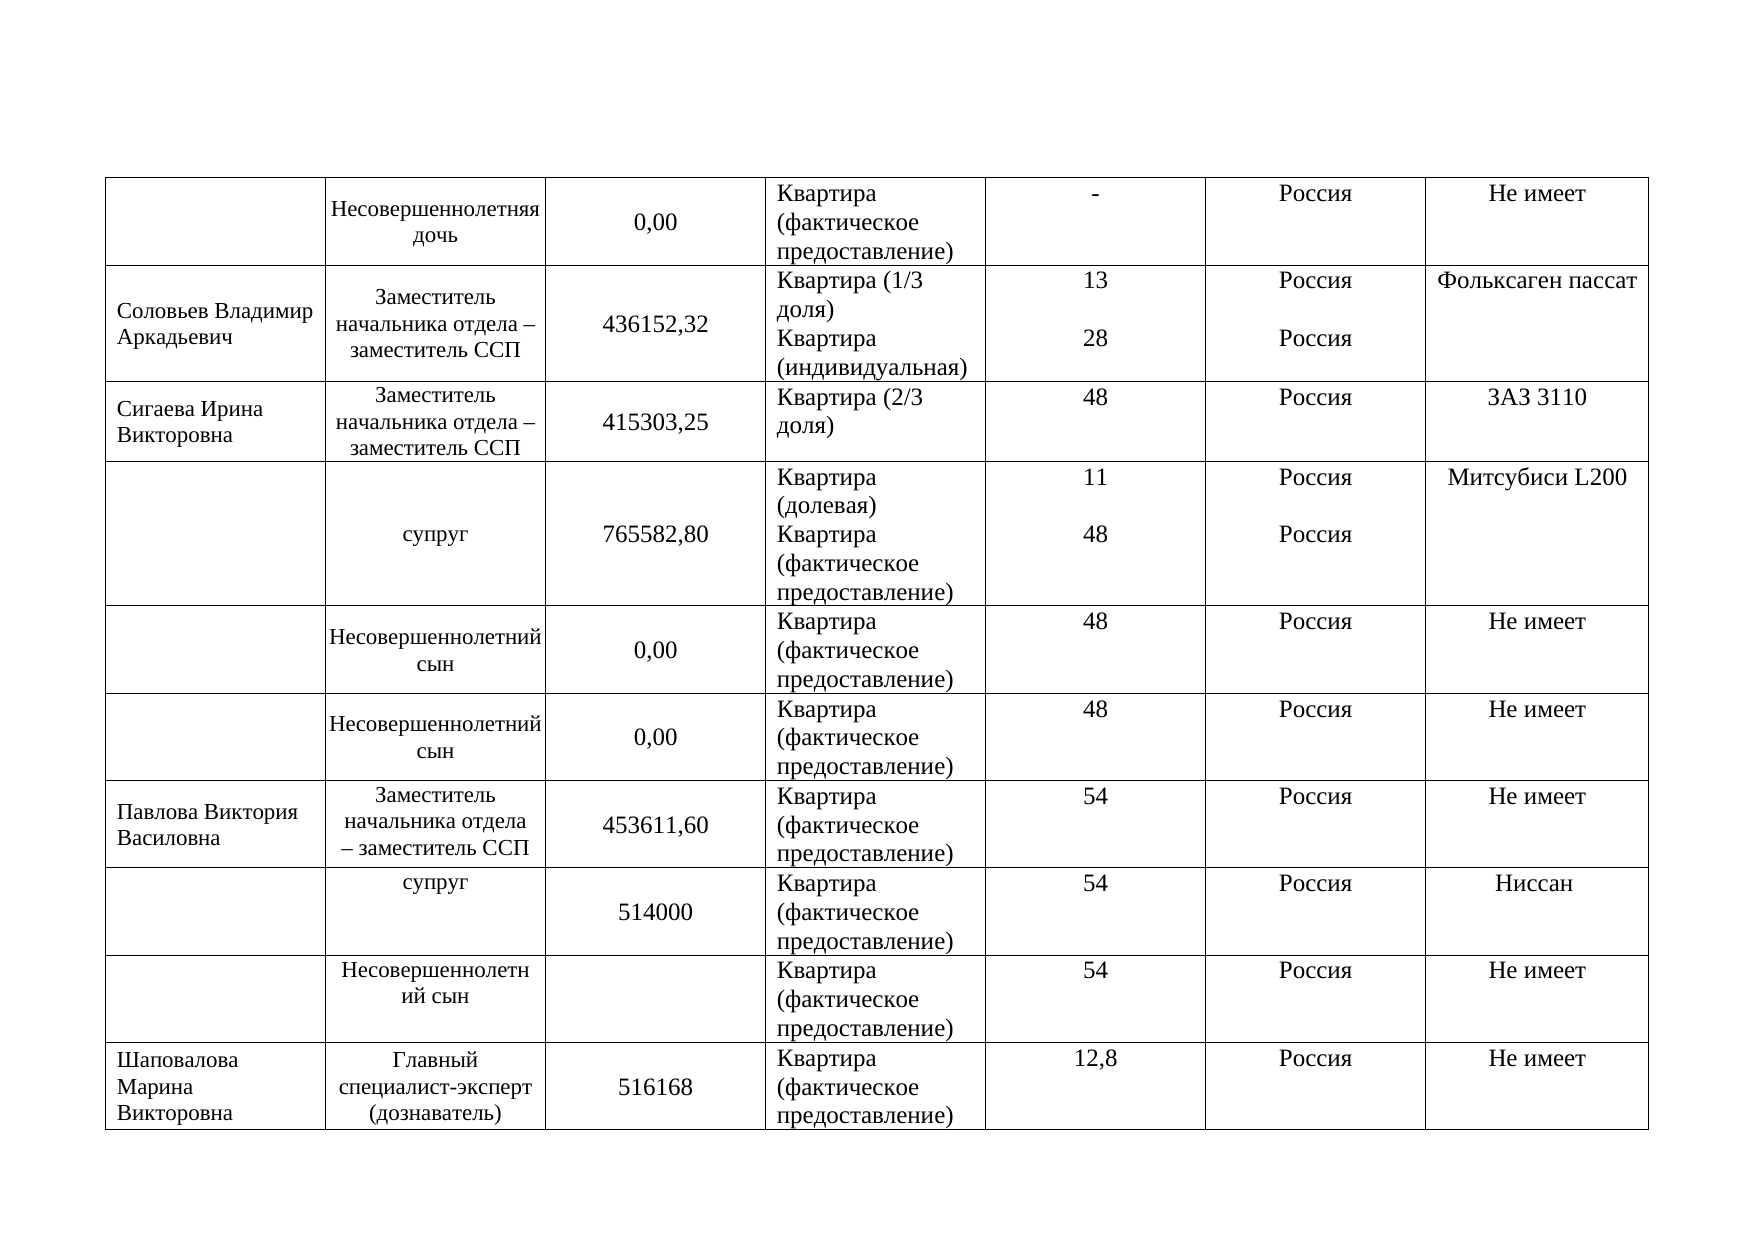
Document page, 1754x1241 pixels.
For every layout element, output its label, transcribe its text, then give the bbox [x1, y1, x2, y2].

table_cell - [986, 178, 1205, 264]
table_cell Квартира (фактическое предоставление) [766, 1043, 985, 1129]
table_cell Россия [1206, 1043, 1425, 1129]
table_cell 12,8 [986, 1043, 1205, 1129]
table_cell 54 [986, 956, 1205, 1042]
table_cell 516168 [546, 1043, 765, 1129]
table_cell 54 [986, 781, 1205, 867]
table_cell [106, 462, 325, 605]
table_cell 48 [986, 694, 1205, 780]
table_cell 13 28 [986, 266, 1205, 381]
table_cell Несовершеннолетняя дочь [326, 178, 545, 264]
table_cell Митсубиси L200 [1426, 462, 1648, 605]
table_cell Несовершеннолетний сын [326, 606, 545, 693]
table_cell Главный специалист-эксперт (дознаватель) [326, 1043, 545, 1129]
table_cell Квартира (фактическое предоставление) [766, 956, 985, 1042]
table_cell Заместитель начальника отдела – заместитель ССП [326, 266, 545, 381]
table_cell Несовершеннолетний сын [326, 956, 545, 1042]
table_cell 436152,32 [546, 266, 765, 381]
table_cell Не имеет [1426, 178, 1648, 264]
table_cell [106, 178, 325, 264]
table_cell Квартира (1/3 доля) Квартира (индивидуальная) [766, 266, 985, 381]
table_cell [106, 956, 325, 1042]
table_cell 0,00 [546, 178, 765, 264]
table_cell Ниссан [1426, 868, 1648, 954]
table_cell Сигаева Ирина Викторовна [106, 382, 325, 461]
table_cell Россия [1206, 781, 1425, 867]
table_cell Россия [1206, 694, 1425, 780]
table_cell Павлова Виктория Василовна [106, 781, 325, 867]
table_cell Квартира (2/3 доля) [766, 382, 985, 461]
table_cell Несовершеннолетний сын [326, 694, 545, 780]
table_cell Квартира (долевая) Квартира (фактическое предоставление) [766, 462, 985, 605]
table_cell [546, 956, 765, 1042]
table_cell Россия Россия [1206, 462, 1425, 605]
table_cell 453611,60 [546, 781, 765, 867]
table_cell [106, 868, 325, 954]
table_cell Не имеет [1426, 694, 1648, 780]
table_cell Не имеет [1426, 606, 1648, 693]
table_cell Фольксаген пассат [1426, 266, 1648, 381]
table_cell Квартира (фактическое предоставление) [766, 781, 985, 867]
table_cell Соловьев Владимир Аркадьевич [106, 266, 325, 381]
table_cell 0,00 [546, 606, 765, 693]
table_cell Квартира (фактическое предоставление) [766, 178, 985, 264]
table_cell Квартира (фактическое предоставление) [766, 606, 985, 693]
table_cell Россия [1206, 606, 1425, 693]
table_cell [106, 606, 325, 693]
table_cell Шаповалова Марина Викторовна [106, 1043, 325, 1129]
table_cell 11 48 [986, 462, 1205, 605]
table_cell супруг [326, 462, 545, 605]
table_cell Заместитель начальника отдела – заместитель ССП [326, 382, 545, 461]
table_cell ЗАЗ 3110 [1426, 382, 1648, 461]
table_cell Россия [1206, 382, 1425, 461]
table_cell Россия [1206, 956, 1425, 1042]
table_cell Россия [1206, 178, 1425, 264]
table_cell [106, 694, 325, 780]
table_cell Заместитель начальника отдела – заместитель ССП [326, 781, 545, 867]
table_cell 48 [986, 382, 1205, 461]
table_cell 765582,80 [546, 462, 765, 605]
table_cell супруг [326, 868, 545, 954]
table_cell 415303,25 [546, 382, 765, 461]
table_cell Квартира (фактическое предоставление) [766, 694, 985, 780]
table_cell 54 [986, 868, 1205, 954]
table_cell Квартира (фактическое предоставление) [766, 868, 985, 954]
table_cell Россия Россия [1206, 266, 1425, 381]
table_cell Не имеет [1426, 781, 1648, 867]
table_cell Не имеет [1426, 1043, 1648, 1129]
table_cell Не имеет [1426, 956, 1648, 1042]
table_cell 48 [986, 606, 1205, 693]
table_cell Россия [1206, 868, 1425, 954]
table_cell 514000 [546, 868, 765, 954]
table_cell 0,00 [546, 694, 765, 780]
